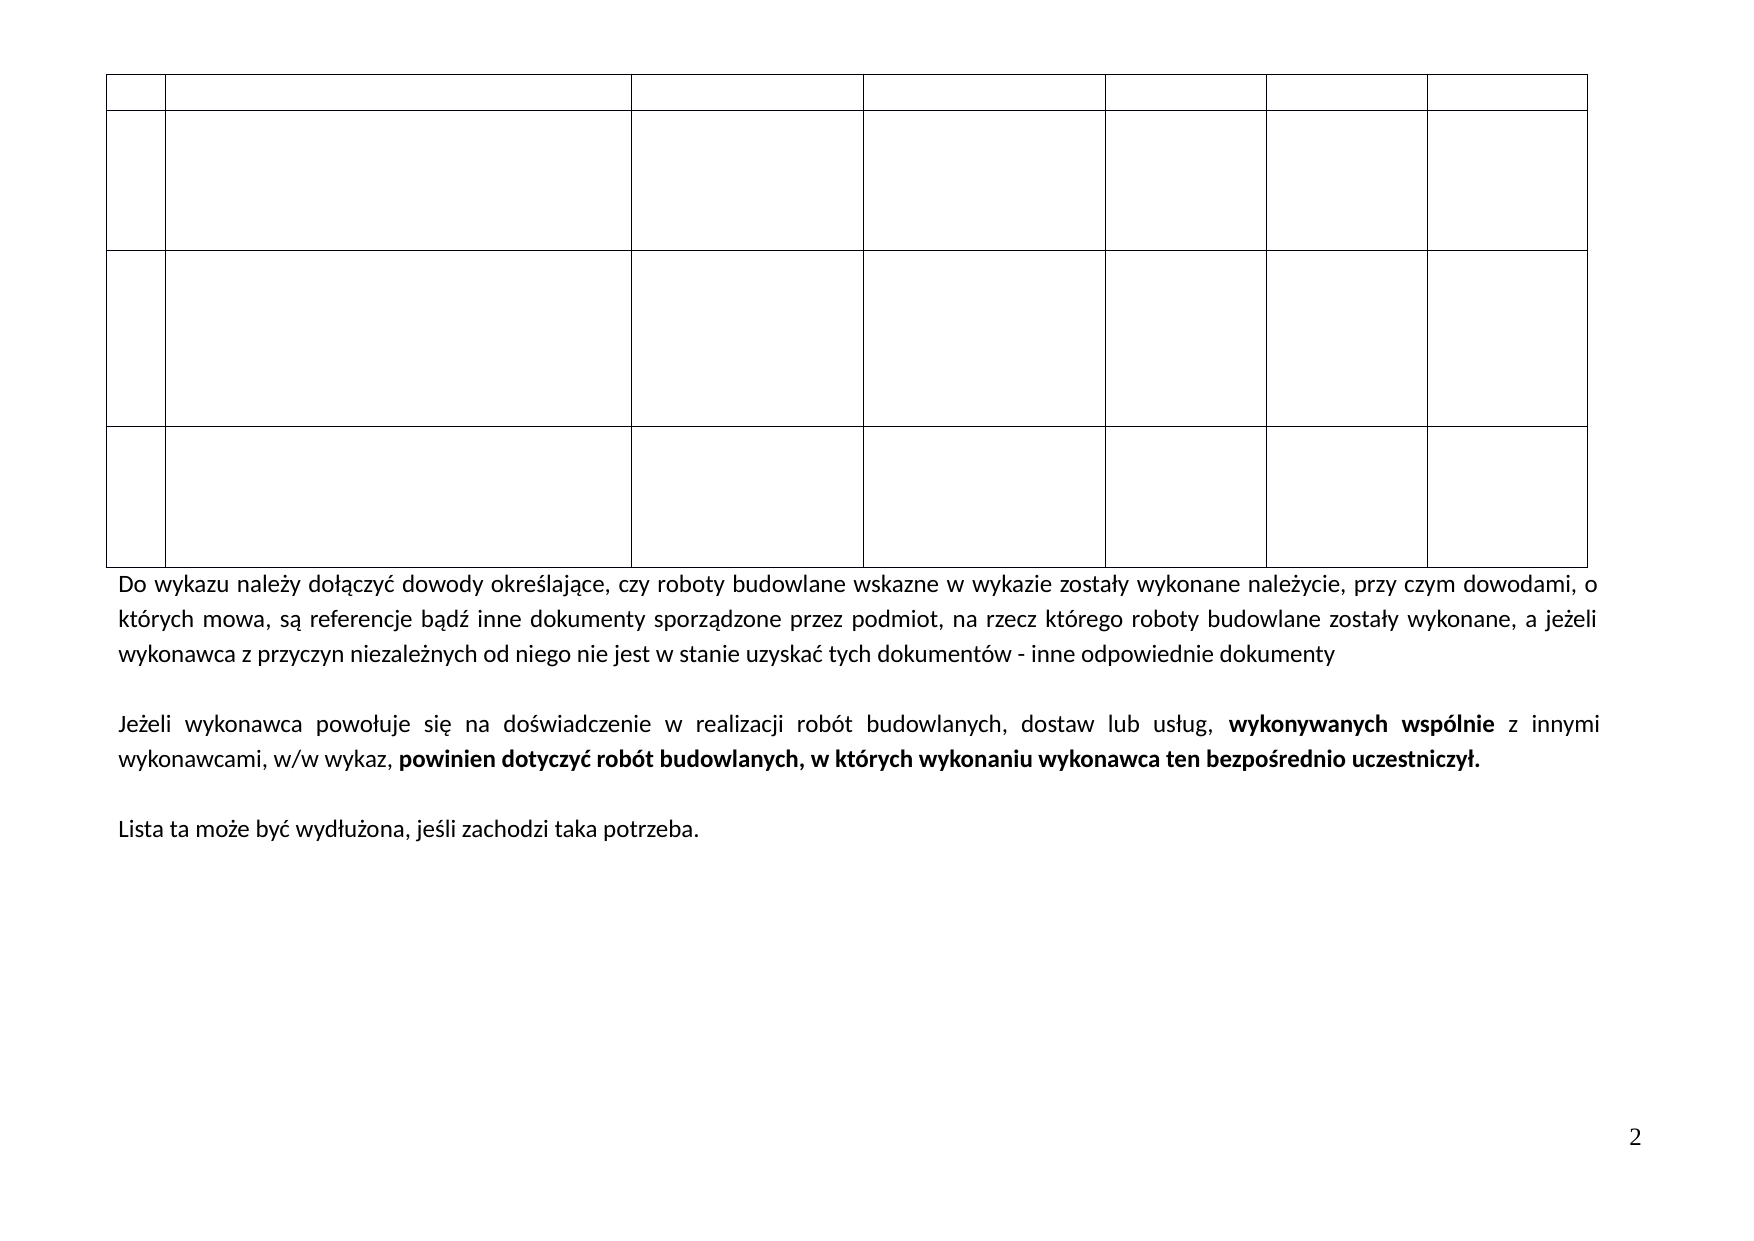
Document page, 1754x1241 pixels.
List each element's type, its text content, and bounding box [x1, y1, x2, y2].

table_cell [632, 111, 863, 250]
table_cell [1267, 75, 1427, 109]
table_cell [107, 251, 165, 426]
table_cell [864, 111, 1105, 250]
table_cell [1106, 427, 1266, 567]
table_cell [1106, 111, 1266, 250]
table_cell [1428, 75, 1587, 109]
text Jeżeli wykonawca powołuje się na doświadczenie w realizacji robót budowlanych, dostaw lub usług, wykonywanych wspólnie z innymi wykonawcami, w/w wykaz, powinien dotyczyć robót budowlanych, w których wykonaniu wykonawca ten bezpośrednio uczestniczył. [118, 708, 1600, 774]
table_cell [1106, 251, 1266, 426]
table_cell [166, 427, 631, 567]
table_cell [864, 427, 1105, 567]
table_cell [166, 111, 631, 250]
table_cell [632, 427, 863, 567]
table_cell [1428, 251, 1587, 426]
table_cell [107, 427, 165, 567]
table_cell [166, 251, 631, 426]
table_cell [864, 75, 1105, 109]
table_cell [632, 251, 863, 426]
table_cell [864, 251, 1105, 426]
table_cell [1267, 251, 1427, 426]
table_cell [107, 111, 165, 250]
table_cell [632, 75, 863, 109]
text Do wykazu należy dołączyć dowody określające, czy roboty budowlane wskazne w wykazie zostały wykonane należycie, przy czym dowodami, o których mowa, są referencje bądź inne dokumenty sporządzone przez podmiot, na rzecz którego roboty budowlane zostały wykonane, a jeżeli wykonawca z przyczyn niezależnych od niego nie jest w stanie uzyskać tych dokumentów - inne odpowiednie dokumenty [118, 568, 1600, 669]
table_cell [1106, 75, 1266, 109]
text Lista ta może być wydłużona, jeśli zachodzi taka potrzeba. [118, 813, 1642, 844]
table_cell [107, 75, 165, 109]
table_cell [1428, 427, 1587, 567]
table_cell [1428, 111, 1587, 250]
table_cell [1267, 111, 1427, 250]
table_cell [166, 75, 631, 109]
table_cell [1267, 427, 1427, 567]
